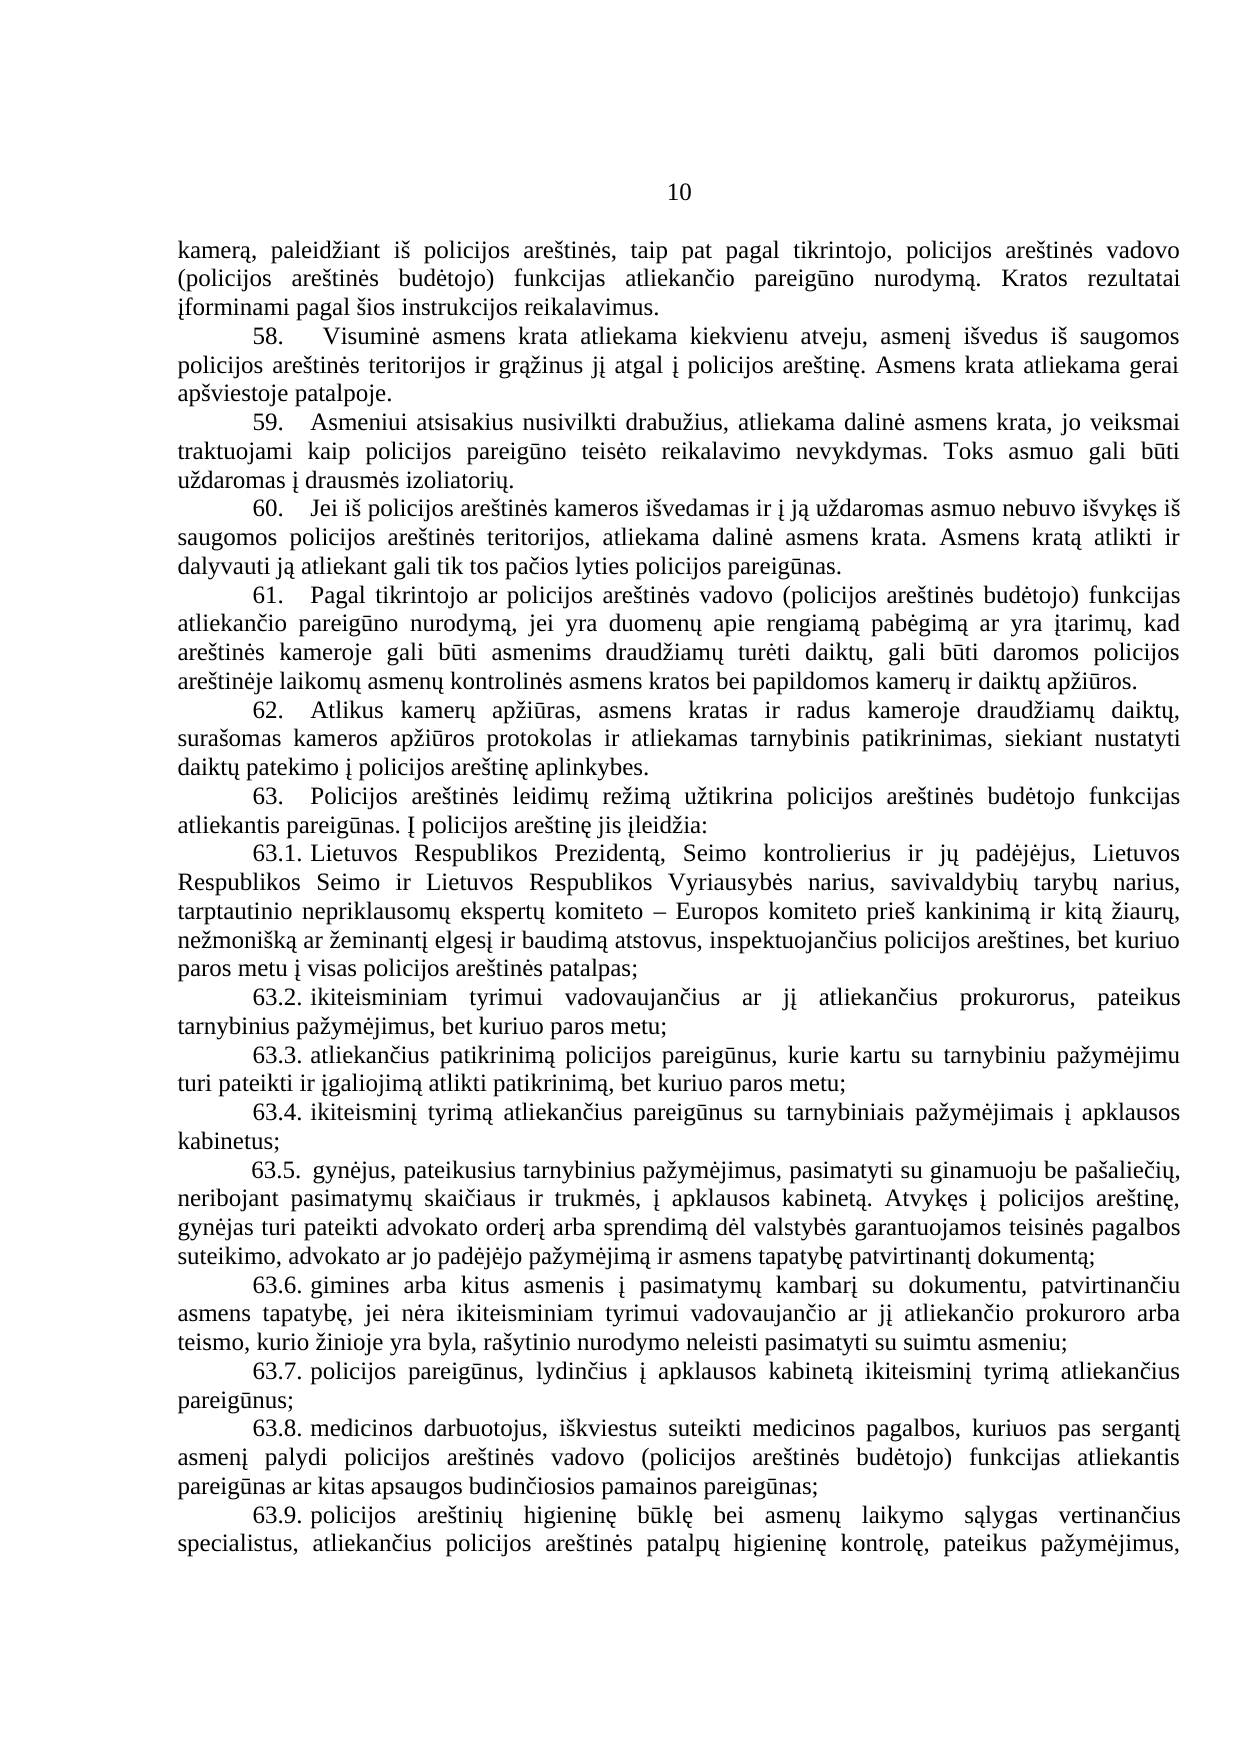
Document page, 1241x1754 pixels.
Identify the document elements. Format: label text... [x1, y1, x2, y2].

text 63.1. Lietuvos Respublikos Prezidentą, Seimo kontrolierius ir jų padėjėjus, Lietuvos Respublikos Seimo ir Lietuvos Respublikos Vyriausybės narius, savivaldybių tarybų narius, tarptautinio nepriklausomų ekspertų komiteto – Europos komiteto prieš kankinimą ir kitą žiaurų, nežmonišką ar žeminantį elgesį ir baudimą atstovus, inspektuojančius policijos areštines, bet kuriuo paros metu į visas policijos areštinės patalpas; [177, 838, 1181, 982]
text 61. Pagal tikrintojo ar policijos areštinės vadovo (policijos areštinės budėtojo) funkcijas atliekančio pareigūno nurodymą, jei yra duomenų apie rengiamą pabėgimą ar yra įtarimų, kad areštinės kameroje gali būti asmenims draudžiamų turėti daiktų, gali būti daromos policijos areštinėje laikomų asmenų kontrolinės asmens kratos bei papildomos kamerų ir daiktų apžiūros. [177, 580, 1181, 695]
text 63. Policijos areštinės leidimų režimą užtikrina policijos areštinės budėtojo funkcijas atliekantis pareigūnas. Į policijos areštinę jis įleidžia: [177, 781, 1181, 838]
text 63.7. policijos pareigūnus, lydinčius į apklausos kabinetą ikiteisminį tyrimą atliekančius pareigūnus; [177, 1356, 1181, 1413]
text 63.6. gimines arba kitus asmenis į pasimatymų kambarį su dokumentu, patvirtinančiu asmens tapatybę, jei nėra ikiteisminiam tyrimui vadovaujančio ar jį atliekančio prokuroro arba teismo, kurio žinioje yra byla, rašytinio nurodymo neleisti pasimatyti su suimtu asmeniu; [177, 1270, 1181, 1356]
text 63.4. ikiteisminį tyrimą atliekančius pareigūnus su tarnybiniais pažymėjimais į apklausos kabinetus; [177, 1097, 1181, 1155]
text 60. Jei iš policijos areštinės kameros išvedamas ir į ją uždaromas asmuo nebuvo išvykęs iš saugomos policijos areštinės teritorijos, atliekama dalinė asmens krata. Asmens kratą atlikti ir dalyvauti ją atliekant gali tik tos pačios lyties policijos pareigūnas. [177, 493, 1181, 580]
text 58. Visuminė asmens krata atliekama kiekvienu atveju, asmenį išvedus iš saugomos policijos areštinės teritorijos ir grąžinus jį atgal į policijos areštinę. Asmens krata atliekama gerai apšviestoje patalpoje. [177, 321, 1181, 407]
text 63.8. medicinos darbuotojus, iškviestus suteikti medicinos pagalbos, kuriuos pas sergantį asmenį palydi policijos areštinės vadovo (policijos areštinės budėtojo) funkcijas atliekantis pareigūnas ar kitas apsaugos budinčiosios pamainos pareigūnas; [177, 1413, 1181, 1500]
text 63.2. ikiteisminiam tyrimui vadovaujančius ar jį atliekančius prokurorus, pateikus tarnybinius pažymėjimus, bet kuriuo paros metu; [177, 982, 1181, 1040]
text kamerą, paleidžiant iš policijos areštinės, taip pat pagal tikrintojo, policijos areštinės vadovo (policijos areštinės budėtojo) funkcijas atliekančio pareigūno nurodymą. Kratos rezultatai įforminami pagal šios instrukcijos reikalavimus. [177, 235, 1181, 321]
text 63.9. policijos areštinių higieninę būklę bei asmenų laikymo sąlygas vertinančius specialistus, atliekančius policijos areštinės patalpų higieninę kontrolę, pateikus pažymėjimus, [177, 1500, 1181, 1557]
text 59. Asmeniui atsisakius nusivilkti drabužius, atliekama dalinė asmens krata, jo veiksmai traktuojami kaip policijos pareigūno teisėto reikalavimo nevykdymas. Toks asmuo gali būti uždaromas į drausmės izoliatorių. [177, 407, 1181, 493]
text 62. Atlikus kamerų apžiūras, asmens kratas ir radus kameroje draudžiamų daiktų, surašomas kameros apžiūros protokolas ir atliekamas tarnybinis patikrinimas, siekiant nustatyti daiktų patekimo į policijos areštinę aplinkybes. [177, 695, 1181, 781]
text 63.5. gynėjus, pateikusius tarnybinius pažymėjimus, pasimatyti su ginamuoju be pašaliečių, neribojant pasimatymų skaičiaus ir trukmės, į apklausos kabinetą. Atvykęs į policijos areštinę, gynėjas turi pateikti advokato orderį arba sprendimą dėl valstybės garantuojamos teisinės pagalbos suteikimo, advokato ar jo padėjėjo pažymėjimą ir asmens tapatybę patvirtinantį dokumentą; [177, 1155, 1181, 1270]
text 63.3. atliekančius patikrinimą policijos pareigūnus, kurie kartu su tarnybiniu pažymėjimu turi pateikti ir įgaliojimą atlikti patikrinimą, bet kuriuo paros metu; [177, 1040, 1181, 1097]
